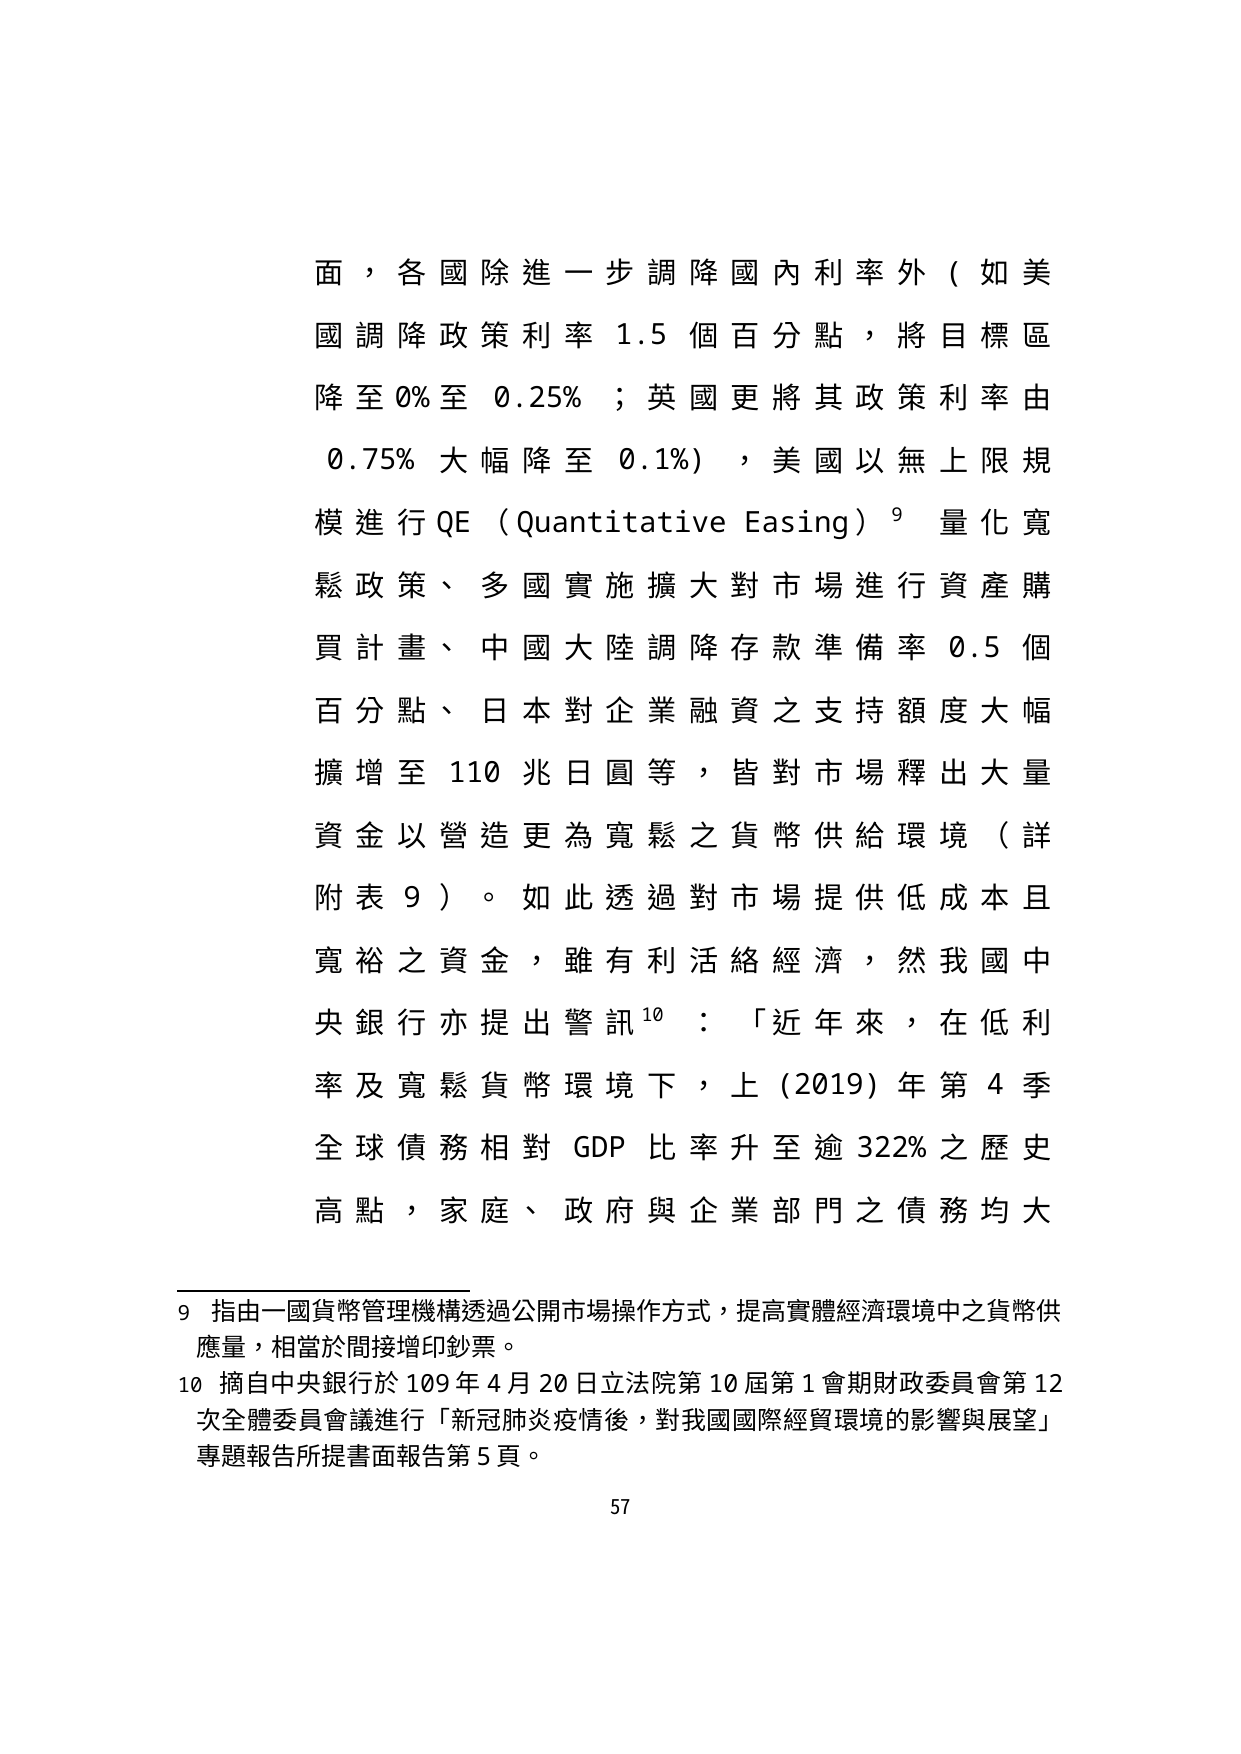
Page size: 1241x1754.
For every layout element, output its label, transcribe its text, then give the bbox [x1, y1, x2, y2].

text 指由一國貨幣管理機構透過公開市場操作方式，提高實體經濟環境中之貨幣供應量，相當於間接增印鈔票。 [177, 1291, 1063, 1364]
text 摘自中央銀行於109年4月20日立法院第10屆第1會期財政委員會第12次全體委員會議進行「新冠肺炎疫情後，對我國國際經貿環境的影響與展望」專題報告所提書面報告第5頁。 [177, 1364, 1063, 1473]
text 為因應此波新冠肺炎疫情爆發對諸多製造業、服務業營運產生之衝擊，各主要國家多採取寬鬆貨幣政策或擴大財政支出，期減緩疫情對經濟、社會帶來之不利影響並刺激經濟成長。其中在貨幣寬鬆政策方面，各國除進一步調降國內利率外(如美國調降政策利率1.5個百分點，將目標區降至0%至0.25%；英國更將其政策利率由0.75%大幅降至0.1%)，美國以無上限規模進行QE（Quantitative Easing）量化寬鬆政策、多國實施擴大對市場進行資產購買計畫、中國大陸調降存款準備率0.5個百分點、日本對企業融資之支持額度大幅擴增至110兆日圓等，皆對市場釋出大量資金以營造更為寬鬆之貨幣供給環境（詳附表9）。如此透過對市場提供低成本且寬裕之資金，雖有利活絡經濟，然我國中央銀行亦提出警訊：「近年來，在低利率及寬鬆貨幣環境下，上(2019)年第4季全球債務相對GDP比率升至逾322%之歷史高點，家庭、政府與企業部門之債務均大幅成長。」、「自此波疫情爆發以來，…，各國更推出大規模財政和貨幣激勵措施，預期全球債務將遽增，除將進一步推升金融脆弱性外，若未來經濟再度面臨逆風，各國政府進一步推行激勵政策之空間更加受限。」尤其值得注意提防者，為其中屬國際流通、計價貨幣之美元，在美國大規模釋出並透過各投資機構在國際間追逐各種金融資產情形下，隨著熱錢大量進出，恐對規模相對較小之我國股、匯市造成幅度可觀之震盪波動，不利市場之穩定。由附圖1、2所示，自2020年初以來迄6月底，我國上市公司發行量加權股價指數隨著歐美股市於疫情爆發初期暴跌之利空，從2020年1月14日最高之1萬2,179.81點，最低曾跌至2020年3月19日之8,681.34點，上下相差近3,500點(計3,498.47點，跌幅28.72 %)，但其後又在疫情漸緩及外資豐沛資金之簇擁下逐步回升，至2020年7月1日再回到1萬1,703.42點，漲升逾3,000點(計3,022.08點，漲幅34.81 %)；新臺幣兌美元匯率亦從2020年3月19日最低之30.485：1，隨著國際美元不斷湧入，在上下起伏間不斷朝升值方向邁進，到2020年6月29日已升至29.63：1，短短不到3個半月時間計升值0.855元(升幅2.80%)，幅度不小，恰與同期間我國股市之漲升情形相呼應。由此可見國際間所營造之寬鬆貨幣環境，對我國股、匯市穩定性之影響力不容小覷。 [271, 229, 1058, 1229]
